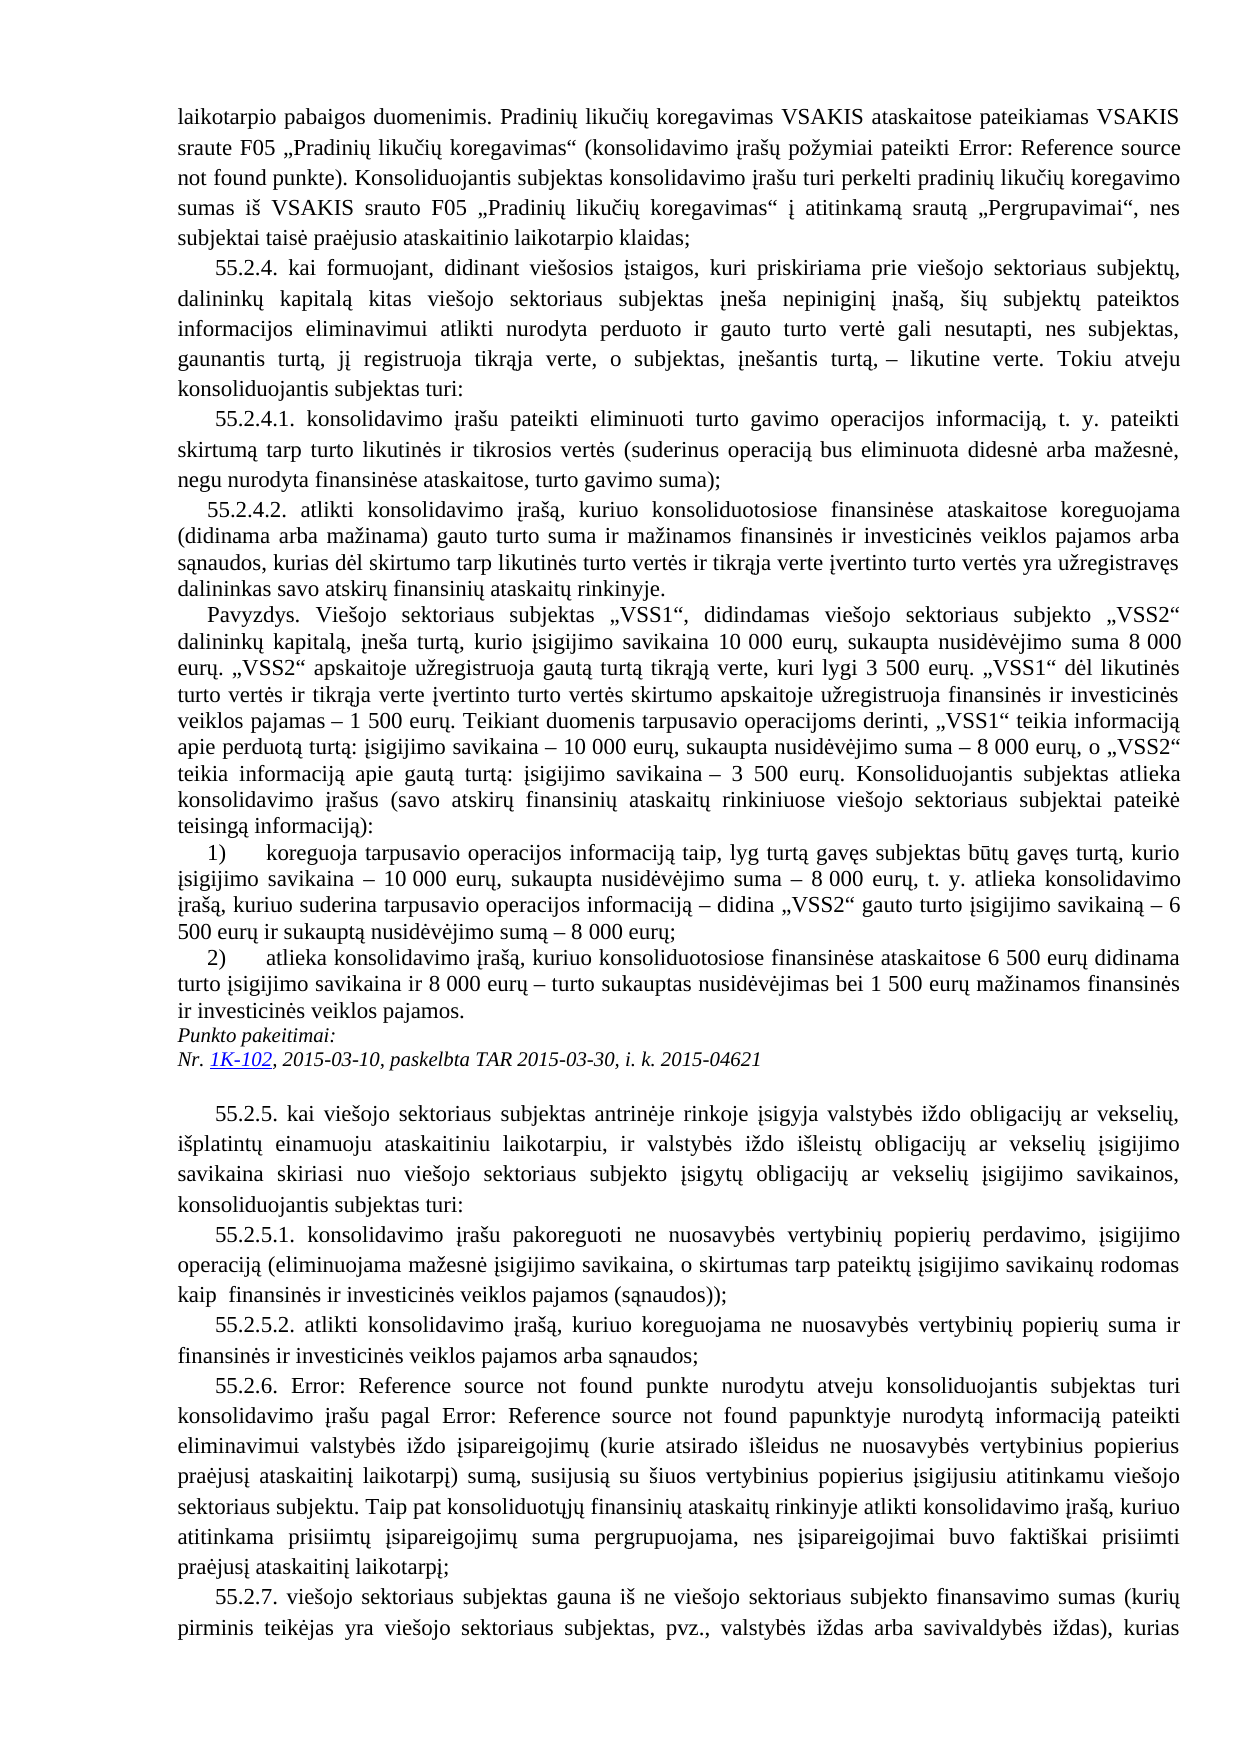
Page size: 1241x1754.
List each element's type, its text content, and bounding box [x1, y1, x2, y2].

text Punkto pakeitimai: [177, 1023, 1181, 1047]
text 55.2.4.2. atlikti konsolidavimo įrašą, kuriuo konsoliduotosiose finansinėse ataskaitose koreguojama (didinama arba mažinama) gauto turto suma ir mažinamos finansinės ir investicinės veiklos pajamos arba sąnaudos, kurias dėl skirtumo tarp likutinės turto vertės ir tikrąja verte įvertinto turto vertės yra užregistravęs dalininkas savo atskirų finansinių ataskaitų rinkinyje. [177, 496, 1181, 602]
text 55.2.5. kai viešojo sektoriaus subjektas antrinėje rinkoje įsigyja valstybės iždo obligacijų ar vekselių, išplatintų einamuoju ataskaitiniu laikotarpiu, ir valstybės iždo išleistų obligacijų ar vekselių įsigijimo savikaina skiriasi nuo viešojo sektoriaus subjekto įsigytų obligacijų ar vekselių įsigijimo savikainos, konsoliduojantis subjektas turi: [177, 1100, 1181, 1217]
text 55.2.7. viešojo sektoriaus subjektas gauna iš ne viešojo sektoriaus subjekto finansavimo sumas (kurių pirminis teikėjas yra viešojo sektoriaus subjektas, pvz., valstybės iždas arba savivaldybės iždas), kurias [177, 1583, 1181, 1640]
text 55.2.4.1. konsolidavimo įrašu pateikti eliminuoti turto gavimo operacijos informaciją, t. y. pateikti skirtumą tarp turto likutinės ir tikrosios vertės (suderinus operaciją bus eliminuota didesnė arba mažesnė, negu nurodyta finansinėse ataskaitose, turto gavimo suma); [177, 406, 1181, 492]
text 55.2.3. jeigu viešojo sektoriaus subjektai koregavo pradinius likučius VSAKIS, kaip nustatyta 30 punkte, konsoliduojantis subjektas konsolidavimo įrašais turi pakoreguoti konsoliduotųjų finansinių ataskaitų rinkinio pradinius likučius taip, kad jie sutaptų su praėjusio ataskaitinio laikotarpio pabaigos duomenimis. Pradinių likučių koregavimas VSAKIS ataskaitose pateikiamas VSAKIS sraute F05 „Pradinių likučių koregavimas“ (konsolidavimo įrašų požymiai pateikti 62 punkte). Konsoliduojantis subjektas konsolidavimo įrašu turi perkelti pradinių likučių koregavimo sumas iš VSAKIS srauto F05 „Pradinių likučių koregavimas“ į atitinkamą srautą „Pergrupavimai“, nes subjektai taisė praėjusio ataskaitinio laikotarpio klaidas; [177, 103, 1181, 251]
text 2) atlieka konsolidavimo įrašą, kuriuo konsoliduotosiose finansinėse ataskaitose 6 500 eurų didinama turto įsigijimo savikaina ir 8 000 eurų – turto sukauptas nusidėvėjimas bei 1 500 eurų mažinamos finansinės ir investicinės veiklos pajamos. [177, 944, 1181, 1023]
text 55.2.4. kai formuojant, didinant viešosios įstaigos, kuri priskiriama prie viešojo sektoriaus subjektų, dalininkų kapitalą kitas viešojo sektoriaus subjektas įneša nepiniginį įnašą, šių subjektų pateiktos informacijos eliminavimui atlikti nurodyta perduoto ir gauto turto vertė gali nesutapti, nes subjektas, gaunantis turtą, jį registruoja tikrąja verte, o subjektas, įnešantis turtą, – likutine verte. Tokiu atveju konsoliduojantis subjektas turi: [177, 254, 1181, 402]
text 55.2.5.1. konsolidavimo įrašu pakoreguoti ne nuosavybės vertybinių popierių perdavimo, įsigijimo operaciją (eliminuojama mažesnė įsigijimo savikaina, o skirtumas tarp pateiktų įsigijimo savikainų rodomas kaip finansinės ir investicinės veiklos pajamos (sąnaudos)); [177, 1221, 1181, 1308]
text 55.2.6. 16 punkte nurodytu atveju konsoliduojantis subjektas turi konsolidavimo įrašu pagal 16.1 papunktyje nurodytą informaciją pateikti eliminavimui valstybės iždo įsipareigojimų (kurie atsirado išleidus ne nuosavybės vertybinius popierius praėjusį ataskaitinį laikotarpį) sumą, susijusią su šiuos vertybinius popierius įsigijusiu atitinkamu viešojo sektoriaus subjektu. Taip pat konsoliduotųjų finansinių ataskaitų rinkinyje atlikti konsolidavimo įrašą, kuriuo atitinkama prisiimtų įsipareigojimų suma pergrupuojama, nes įsipareigojimai buvo faktiškai prisiimti praėjusį ataskaitinį laikotarpį; [177, 1372, 1181, 1579]
text Pavyzdys. Viešojo sektoriaus subjektas „VSS1“, didindamas viešojo sektoriaus subjekto „VSS2“ dalininkų kapitalą, įneša turtą, kurio įsigijimo savikaina 10 000 eurų, sukaupta nusidėvėjimo suma 8 000 eurų. „VSS2“ apskaitoje užregistruoja gautą turtą tikrąją verte, kuri lygi 3 500 eurų. „VSS1“ dėl likutinės turto vertės ir tikrąja verte įvertinto turto vertės skirtumo apskaitoje užregistruoja finansinės ir investicinės veiklos pajamas – 1 500 eurų. Teikiant duomenis tarpusavio operacijoms derinti, „VSS1“ teikia informaciją apie perduotą turtą: įsigijimo savikaina – 10 000 eurų, sukaupta nusidėvėjimo suma – 8 000 eurų, o „VSS2“ teikia informaciją apie gautą turtą: įsigijimo savikaina – 3 500 eurų. Konsoliduojantis subjektas atlieka konsolidavimo įrašus (savo atskirų finansinių ataskaitų rinkiniuose viešojo sektoriaus subjektai pateikė teisingą informaciją): [177, 602, 1181, 839]
text 1) koreguoja tarpusavio operacijos informaciją taip, lyg turtą gavęs subjektas būtų gavęs turtą, kurio įsigijimo savikaina – 10 000 eurų, sukaupta nusidėvėjimo suma – 8 000 eurų, t. y. atlieka konsolidavimo įrašą, kuriuo suderina tarpusavio operacijos informaciją – didina „VSS2“ gauto turto įsigijimo savikainą – 6 500 eurų ir sukauptą nusidėvėjimo sumą – 8 000 eurų; [177, 839, 1181, 944]
text 55.2.5.2. atlikti konsolidavimo įrašą, kuriuo koreguojama ne nuosavybės vertybinių popierių suma ir finansinės ir investicinės veiklos pajamos arba sąnaudos; [177, 1312, 1181, 1368]
text Nr. 1K-102, 2015-03-10, paskelbta TAR 2015-03-30, i. k. 2015-04621 [177, 1047, 1181, 1071]
